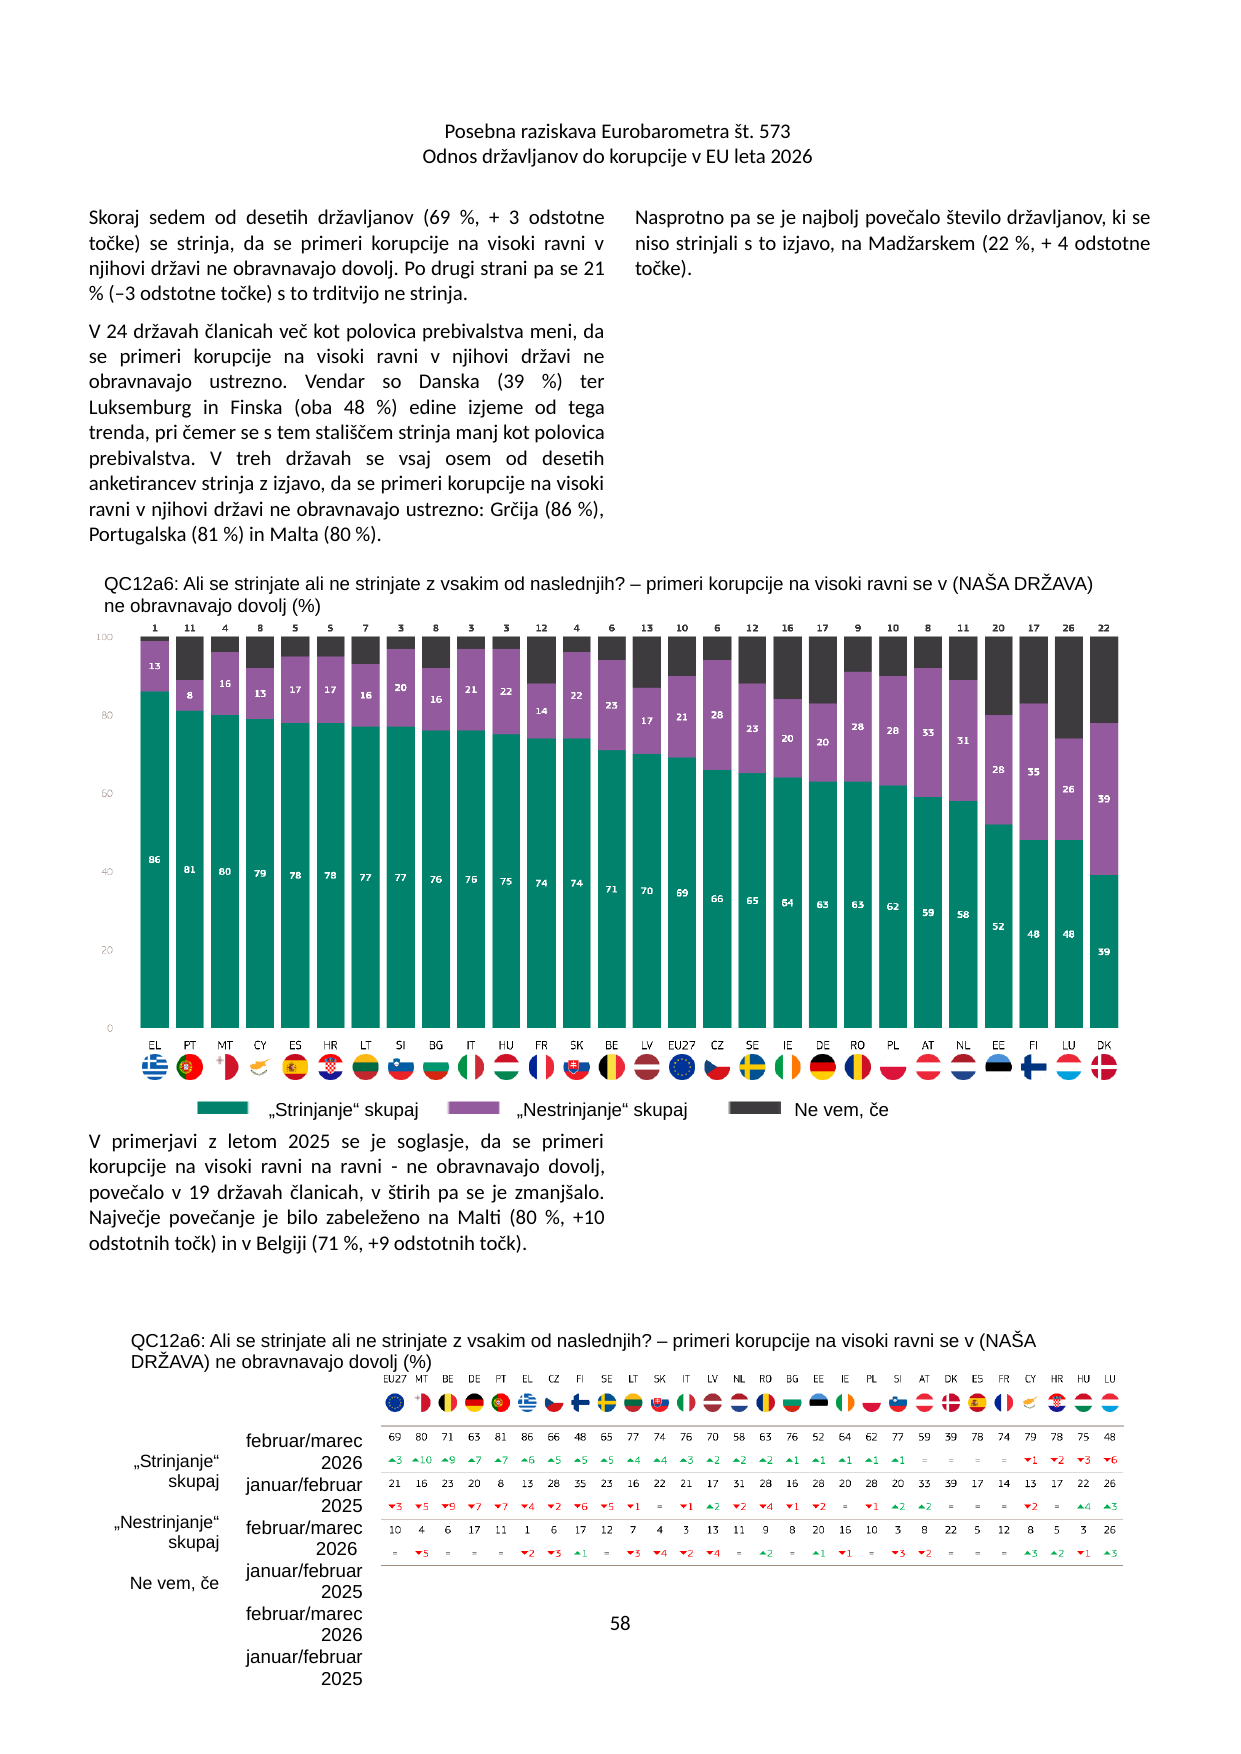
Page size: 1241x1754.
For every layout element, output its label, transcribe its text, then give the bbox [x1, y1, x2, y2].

text Skoraj sedem od desetih državljanov (69 %, + 3 odstotne točke) se strinja, da se primeri korupcije na visoki ravni v njihovi državi ne obravnavajo dovolj. Po drugi strani pa se 21 % (–3 odstotne točke) s to trditvijo ne strinja. [88, 204, 605, 306]
picture [183, 1096, 781, 1114]
picture [88, 617, 1128, 1089]
text V 24 državah članicah več kot polovica prebivalstva meni, da se primeri korupcije na visoki ravni v njihovi državi ne obravnavajo ustrezno. Vendar so Danska (39 %) ter Luksemburg in Finska (oba 48 %) edine izjeme od tega trenda, pri čemer se s tem stališčem strinja manj kot polovica prebivalstva. V treh državah se vsaj osem od desetih anketirancev strinja z izjavo, da se primeri korupcije na visoki ravni v njihovi državi ne obravnavajo ustrezno: Grčija (86 %), Portugalska (81 %) in Malta (80 %). [88, 318, 605, 547]
text Nasprotno pa se je najbolj povečalo število državljanov, ki se niso strinjali s to izjavo, na Madžarskem (22 %, + 4 odstotne točke). [635, 204, 1152, 281]
picture [526, 1106, 531, 1114]
text V primerjavi z letom 2025 se je soglasje, da se primeri korupcije na visoki ravni na ravni ‑ ne obravnavajo dovolj, povečalo v 19 državah članicah, v štirih pa se je zmanjšalo. Največje povečanje je bilo zabeleženo na Malti (80 %, +10 odstotnih točk) in v Belgiji (71 %, +9 odstotnih točk). [88, 558, 605, 617]
picture [381, 1366, 1126, 1571]
text V primerjavi z letom 2025 se je soglasje, da se primeri korupcije na visoki ravni na ravni ‑ ne obravnavajo dovolj, povečalo v 19 državah članicah, v štirih pa se je zmanjšalo. Največje povečanje je bilo zabeleženo na Malti (80 %, +10 odstotnih točk) in v Belgiji (71 %, +9 odstotnih točk). [88, 1089, 605, 1255]
